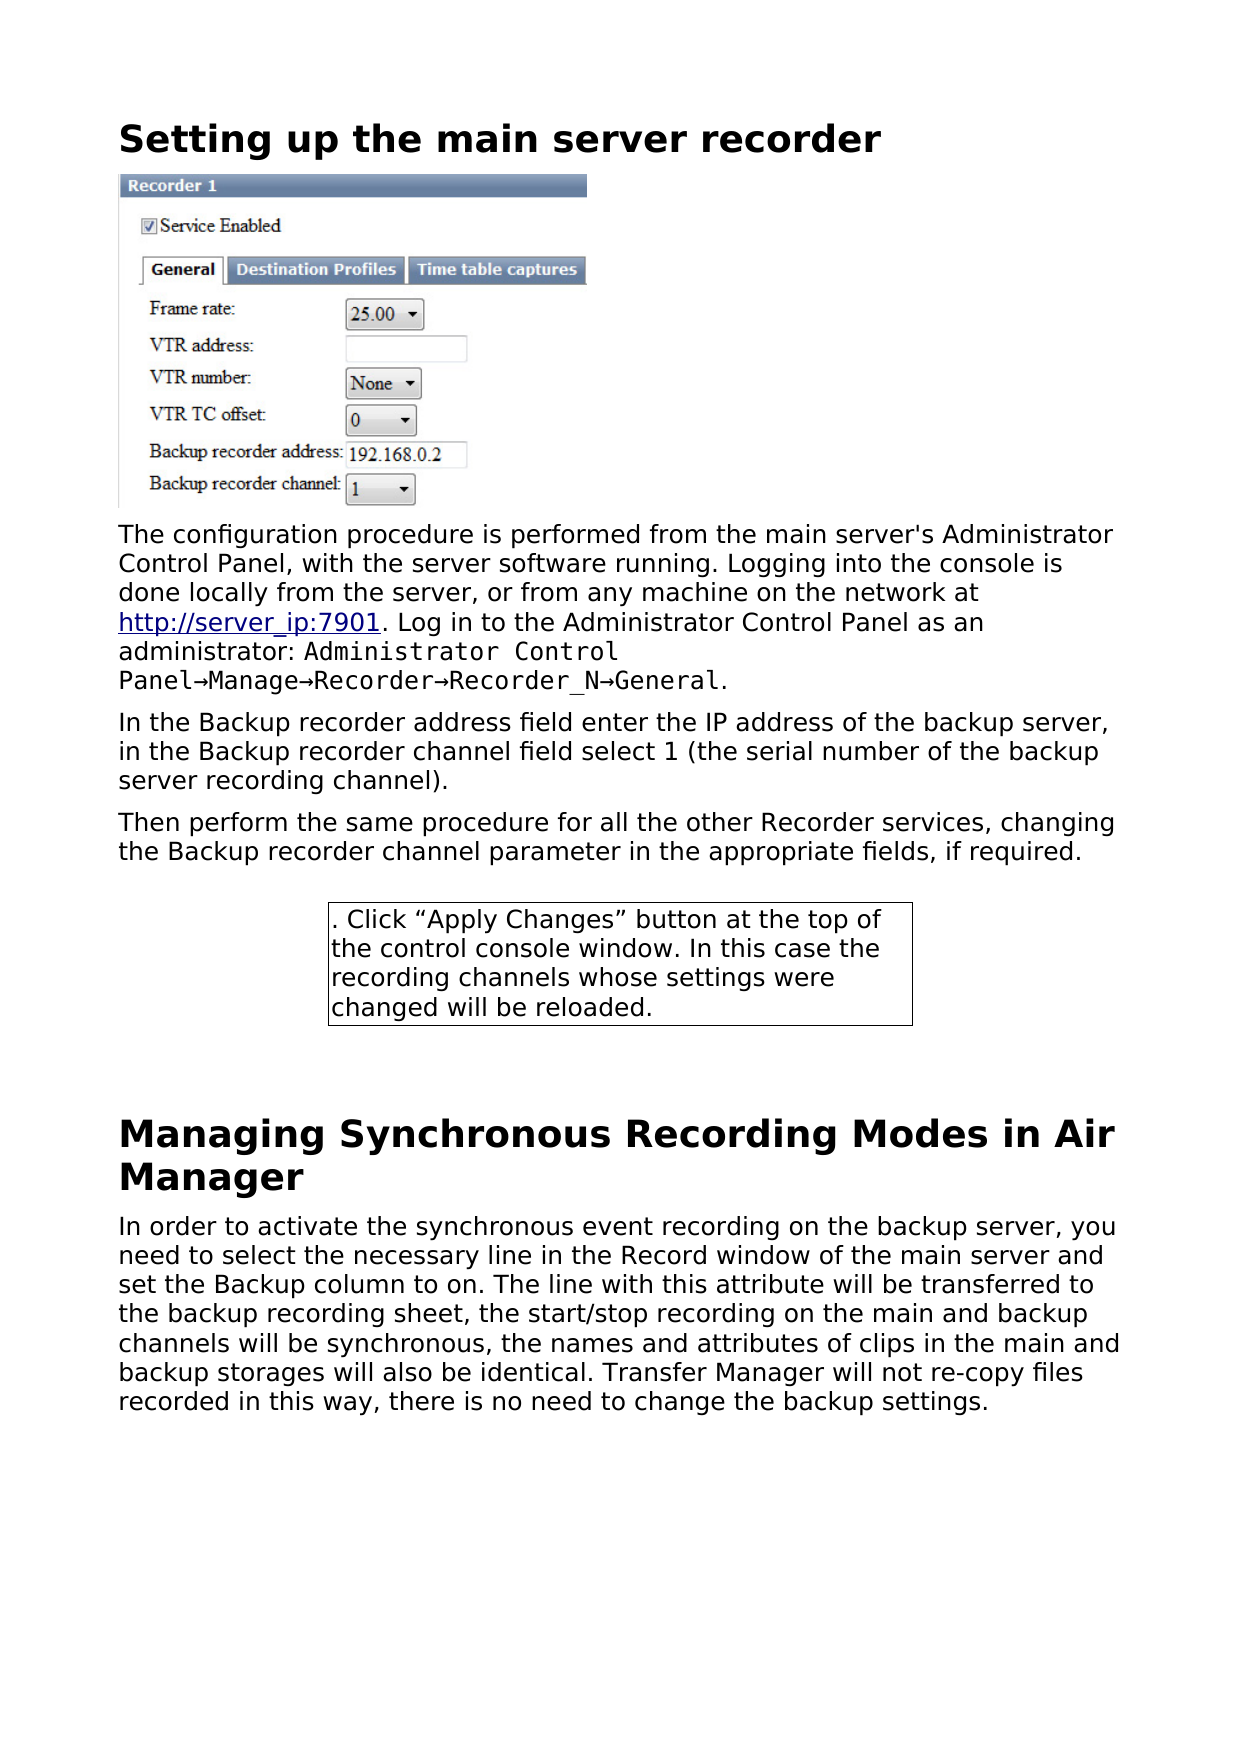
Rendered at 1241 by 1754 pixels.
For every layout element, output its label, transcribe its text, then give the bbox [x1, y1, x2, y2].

text In the Backup recorder address field enter the IP address of the backup server, in the Backup recorder channel field select 1 (the serial number of the backup server recording channel). [118, 708, 1122, 795]
picture [118, 174, 587, 508]
subtitle Setting up the main server recorder [118, 118, 1122, 162]
table_header . Click “Apply Changes” button at the top of the control console window. In this case the recording channels whose settings were changed will be reloaded. [329, 903, 912, 1025]
subtitle Managing Synchronous Recording Modes in Air Manager [118, 1112, 1122, 1199]
text The configuration procedure is performed from the main server's Administrator Control Panel, with the server software running. Logging into the console is done locally from the server, or from any machine on the network at http://server_ip:7901. Log in to the Administrator Control Panel as an administrator: Administrator Control Panel→Manage→Recorder→Recorder_N→General. [118, 520, 1122, 695]
text In order to activate the synchronous event recording on the backup server, you need to select the necessary line in the Record window of the main server and set the Backup column to on. The line with this attribute will be transferred to the backup recording sheet, the start/stop recording on the main and backup channels will be synchronous, the names and attributes of clips in the main and backup storages will also be identical. Transfer Manager will not re-copy files recorded in this way, there is no need to change the backup settings. [118, 1212, 1122, 1416]
text Then perform the same procedure for all the other Recorder services, changing the Backup recorder channel parameter in the appropriate fields, if required. [118, 808, 1122, 866]
